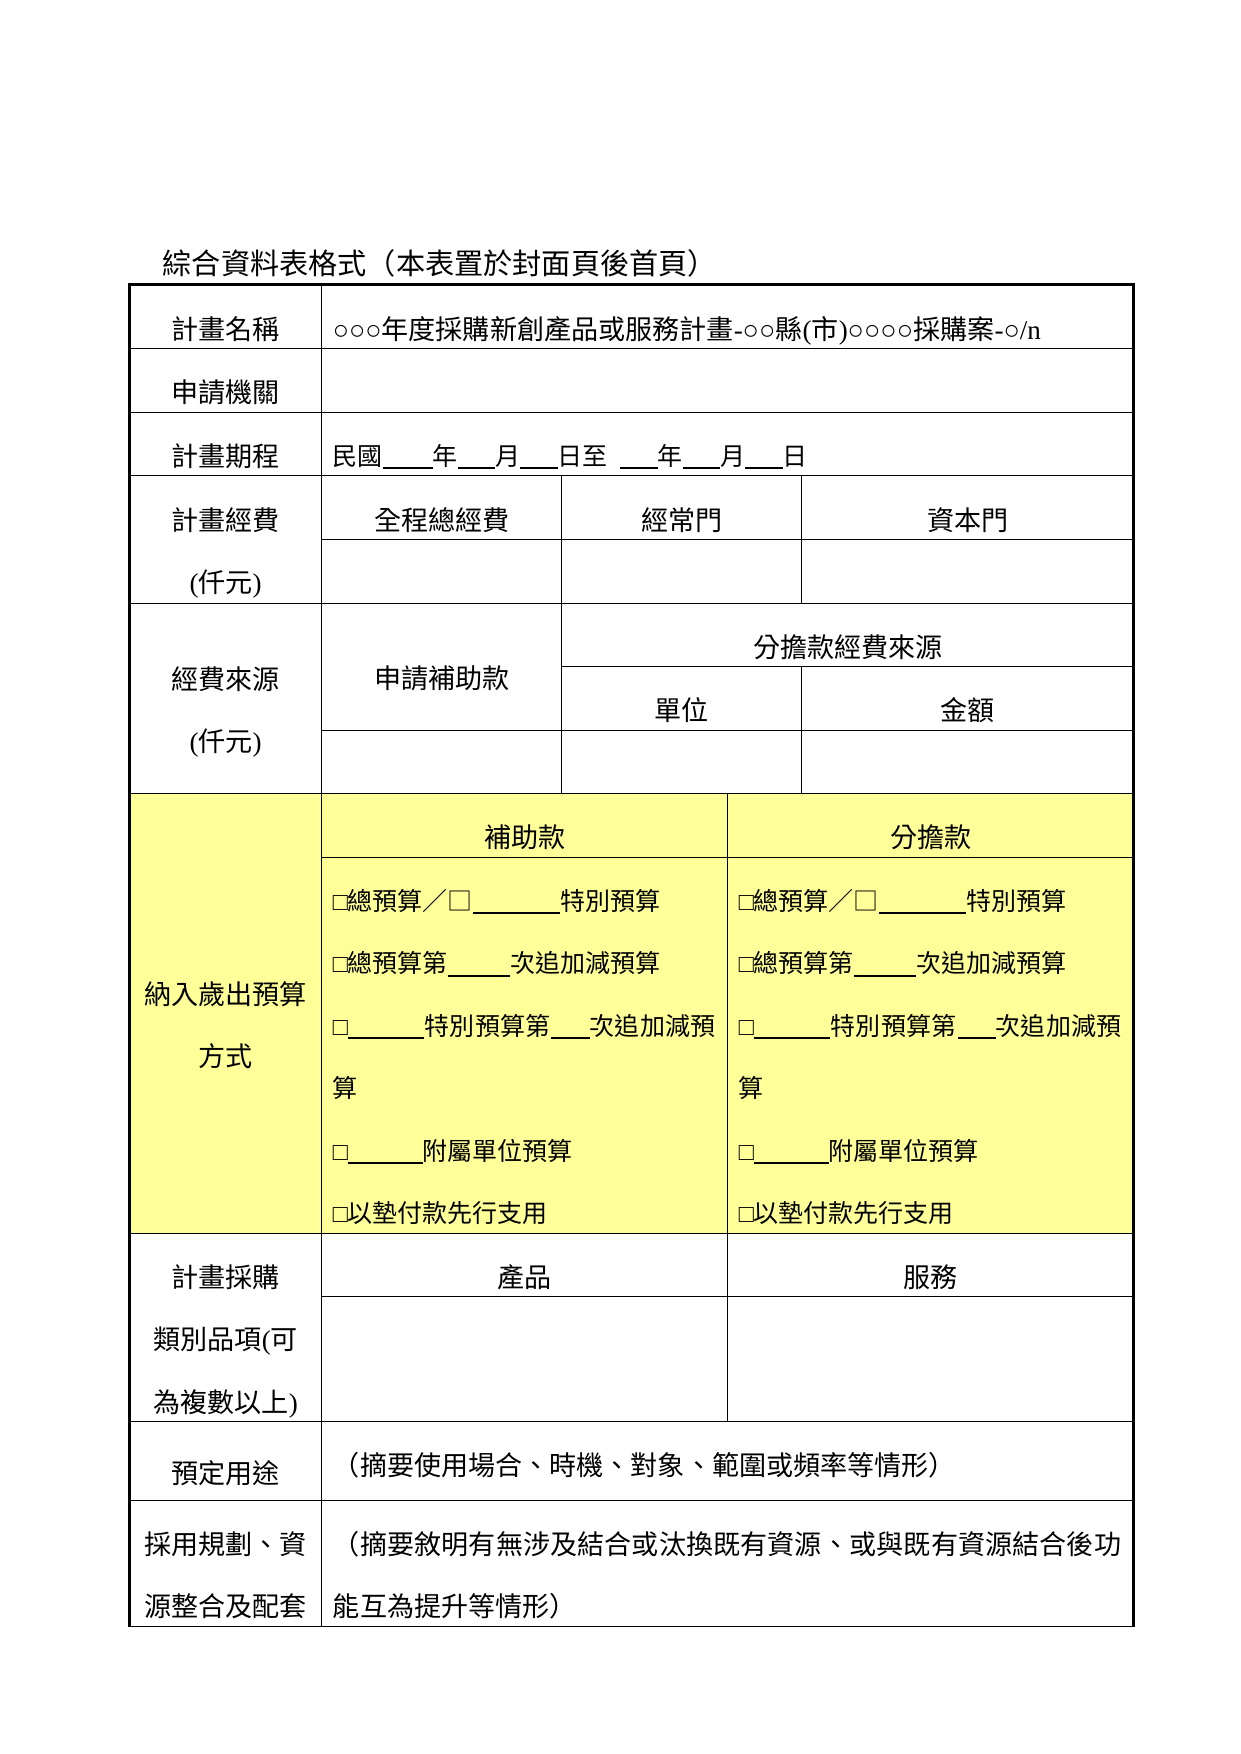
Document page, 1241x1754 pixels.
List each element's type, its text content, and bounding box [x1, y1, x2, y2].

table_cell 納入歲出預算方式 [131, 794, 321, 1233]
table_cell 經費來源 (仟元) [131, 604, 321, 793]
text 綜合資料表格式（本表置於封面頁後首頁） [162, 220, 1078, 283]
table_cell 民國 年 月 日至 年 月 日 [322, 413, 1132, 475]
table_cell [562, 731, 801, 793]
table_cell [322, 1297, 727, 1421]
table_cell [802, 731, 1132, 793]
table_cell [322, 349, 1132, 412]
table_cell [322, 540, 561, 602]
table_cell 金額 [802, 667, 1132, 729]
table_cell （摘要敘明有無涉及結合或汰換既有資源、或與既有資源結合後功能互為提升等情形） [322, 1501, 1132, 1626]
table_cell 分擔款 [728, 794, 1132, 857]
table_cell 補助款 [322, 794, 727, 857]
table_cell 單位 [562, 667, 801, 729]
table_cell 計畫期程 [131, 413, 321, 475]
table_cell 服務 [728, 1234, 1132, 1296]
table_cell [802, 540, 1132, 602]
table_cell 預定用途 [131, 1422, 321, 1500]
table_cell [322, 731, 561, 793]
table_cell 全程總經費 [322, 476, 561, 539]
table_cell 採用規劃、資源整合及配套 [131, 1501, 321, 1626]
table_cell 資本門 [802, 476, 1132, 539]
table_cell [562, 540, 801, 602]
table_cell □總預算／□ 特別預算 □總預算第 次追加減預算 □ 特別預算第 次追加減預算 □ 附屬單位預算 □以墊付款先行支用 [322, 858, 727, 1233]
table_cell 申請機關 [131, 349, 321, 412]
table_header 計畫名稱 [131, 286, 321, 348]
table_header ○○○年度採購新創產品或服務計畫-○○縣(市)○○○○採購案-○/n [322, 286, 1132, 348]
table_cell 產品 [322, 1234, 727, 1296]
table_cell [728, 1297, 1132, 1421]
table_cell 分擔款經費來源 [562, 604, 1132, 666]
table_cell 申請補助款 [322, 604, 561, 729]
table_cell 經常門 [562, 476, 801, 539]
table_cell □總預算／□ 特別預算 □總預算第 次追加減預算 □ 特別預算第 次追加減預算 □ 附屬單位預算 □以墊付款先行支用 [728, 858, 1132, 1233]
table_cell 計畫採購 類別品項(可為複數以上) [131, 1234, 321, 1421]
table_cell （摘要使用場合、時機、對象、範圍或頻率等情形） [322, 1422, 1132, 1500]
table_cell 計畫經費 (仟元) [131, 476, 321, 602]
